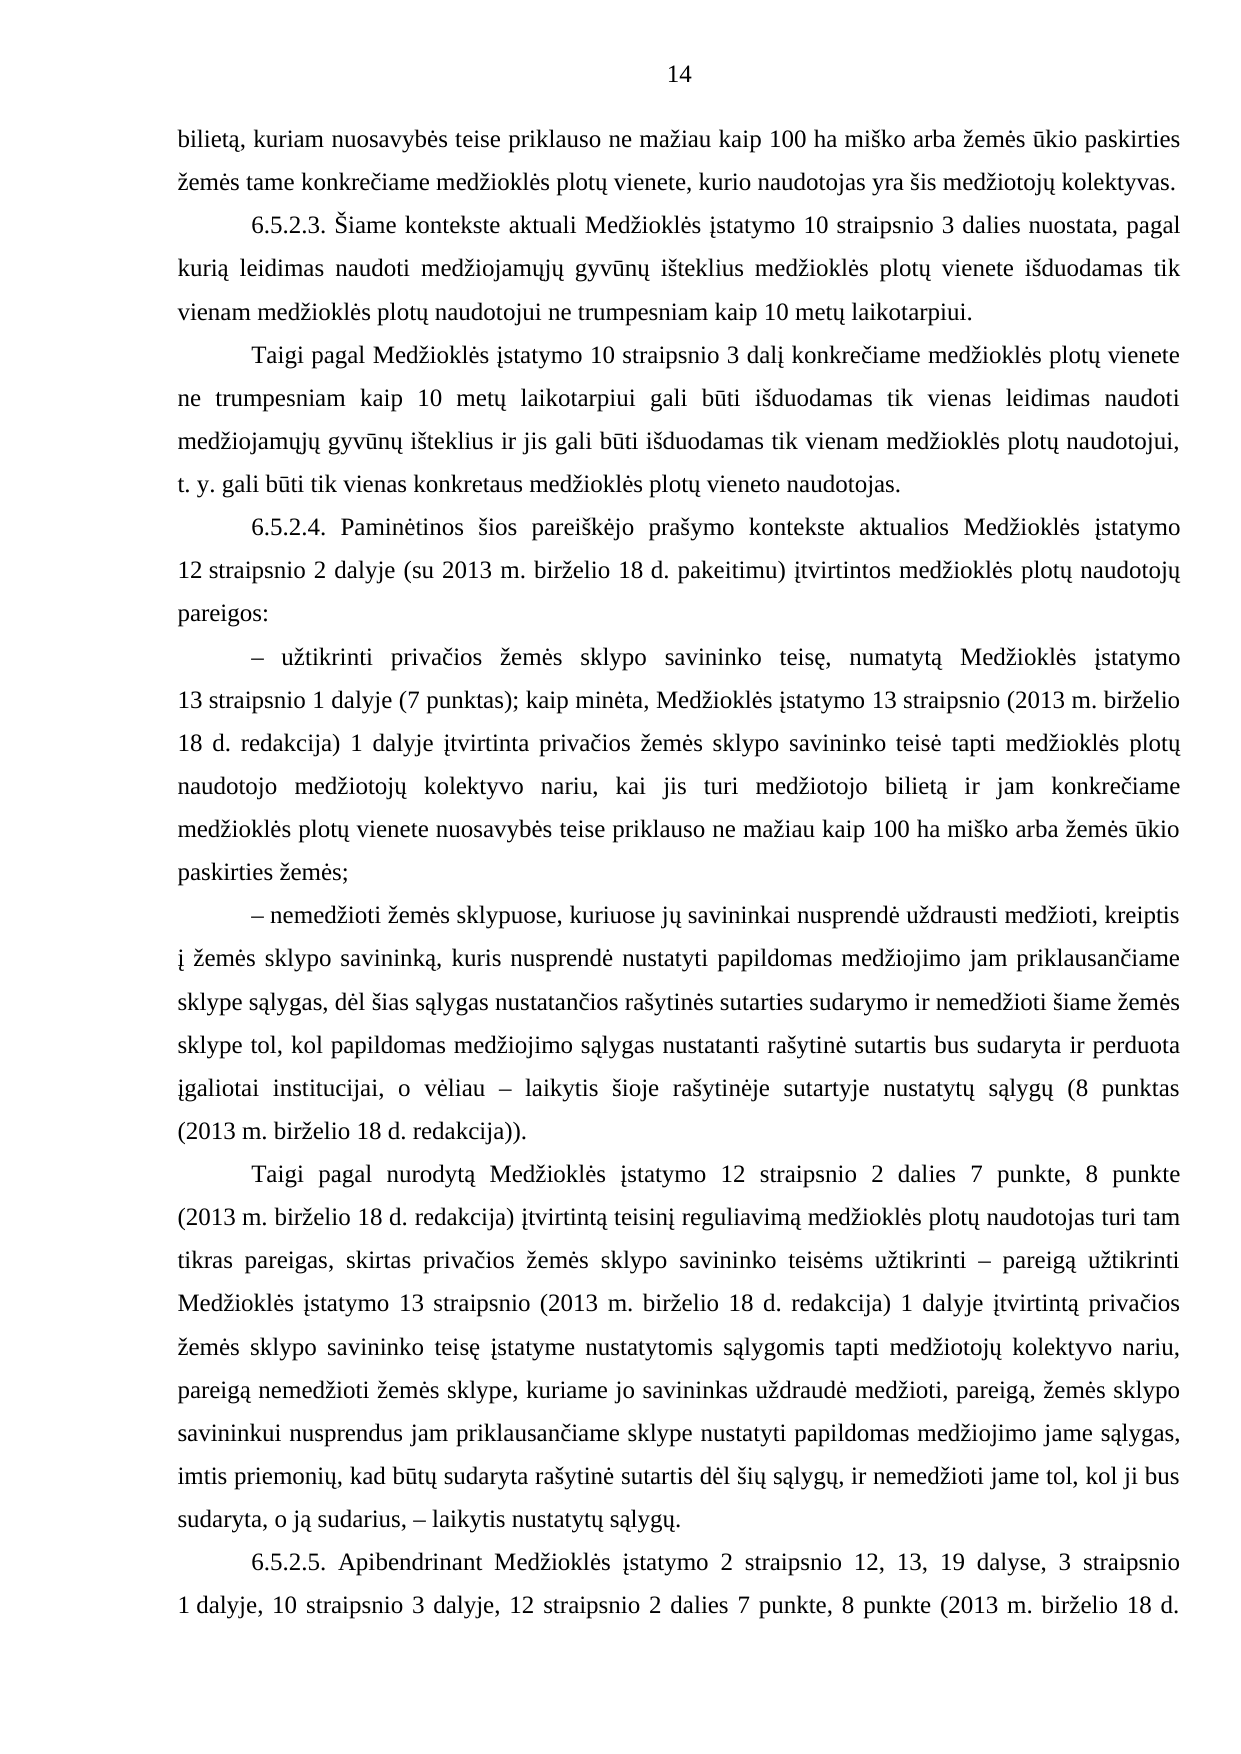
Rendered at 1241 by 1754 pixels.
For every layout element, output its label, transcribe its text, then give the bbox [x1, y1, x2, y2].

text 6.5.2.3. Šiame kontekste aktuali Medžioklės įstatymo 10 straipsnio 3 dalies nuostata, pagal kurią leidimas naudoti medžiojamųjų gyvūnų išteklius medžioklės plotų vienete išduodamas tik vienam medžioklės plotų naudotojui ne trumpesniam kaip 10 metų laikotarpiui. [177, 210, 1181, 325]
text 6.5.2.5. Apibendrinant Medžioklės įstatymo 2 straipsnio 12, 13, 19 dalyse, 3 straipsnio 1 dalyje, 10 straipsnio 3 dalyje, 12 straipsnio 2 dalies 7 punkte, 8 punkte (2013 m. birželio 18 d. [177, 1547, 1181, 1619]
text bilietą, kuriam nuosavybės teise priklauso ne mažiau kaip 100 ha miško arba žemės ūkio paskirties žemės tame konkrečiame medžioklės plotų vienete, kurio naudotojas yra šis medžiotojų kolektyvas. [177, 124, 1181, 196]
text – nemedžioti žemės sklypuose, kuriuose jų savininkai nusprendė uždrausti medžioti, kreiptis į žemės sklypo savininką, kuris nusprendė nustatyti papildomas medžiojimo jam priklausančiame sklype sąlygas, dėl šias sąlygas nustatančios rašytinės sutarties sudarymo ir nemedžioti šiame žemės sklype tol, kol papildomas medžiojimo sąlygas nustatanti rašytinė sutartis bus sudaryta ir perduota įgaliotai institucijai, o vėliau – laikytis šioje rašytinėje sutartyje nustatytų sąlygų (8 punktas (2013 m. birželio 18 d. redakcija)). [177, 900, 1181, 1145]
text 6.5.2.4. Paminėtinos šios pareiškėjo prašymo kontekste aktualios Medžioklės įstatymo 12 straipsnio 2 dalyje (su 2013 m. birželio 18 d. pakeitimu) įtvirtintos medžioklės plotų naudotojų pareigos: [177, 512, 1181, 627]
text – užtikrinti privačios žemės sklypo savininko teisę, numatytą Medžioklės įstatymo 13 straipsnio 1 dalyje (7 punktas); kaip minėta, Medžioklės įstatymo 13 straipsnio (2013 m. birželio 18 d. redakcija) 1 dalyje įtvirtinta privačios žemės sklypo savininko teisė tapti medžioklės plotų naudotojo medžiotojų kolektyvo nariu, kai jis turi medžiotojo bilietą ir jam konkrečiame medžioklės plotų vienete nuosavybės teise priklauso ne mažiau kaip 100 ha miško arba žemės ūkio paskirties žemės; [177, 642, 1181, 886]
text Taigi pagal Medžioklės įstatymo 10 straipsnio 3 dalį konkrečiame medžioklės plotų vienete ne trumpesniam kaip 10 metų laikotarpiui gali būti išduodamas tik vienas leidimas naudoti medžiojamųjų gyvūnų išteklius ir jis gali būti išduodamas tik vienam medžioklės plotų naudotojui, t. y. gali būti tik vienas konkretaus medžioklės plotų vieneto naudotojas. [177, 340, 1181, 498]
text Taigi pagal nurodytą Medžioklės įstatymo 12 straipsnio 2 dalies 7 punkte, 8 punkte (2013 m. birželio 18 d. redakcija) įtvirtintą teisinį reguliavimą medžioklės plotų naudotojas turi tam tikras pareigas, skirtas privačios žemės sklypo savininko teisėms užtikrinti – pareigą užtikrinti Medžioklės įstatymo 13 straipsnio (2013 m. birželio 18 d. redakcija) 1 dalyje įtvirtintą privačios žemės sklypo savininko teisę įstatyme nustatytomis sąlygomis tapti medžiotojų kolektyvo nariu, pareigą nemedžioti žemės sklype, kuriame jo savininkas uždraudė medžioti, pareigą, žemės sklypo savininkui nusprendus jam priklausančiame sklype nustatyti papildomas medžiojimo jame sąlygas, imtis priemonių, kad būtų sudaryta rašytinė sutartis dėl šių sąlygų, ir nemedžioti jame tol, kol ji bus sudaryta, o ją sudarius, – laikytis nustatytų sąlygų. [177, 1159, 1181, 1533]
